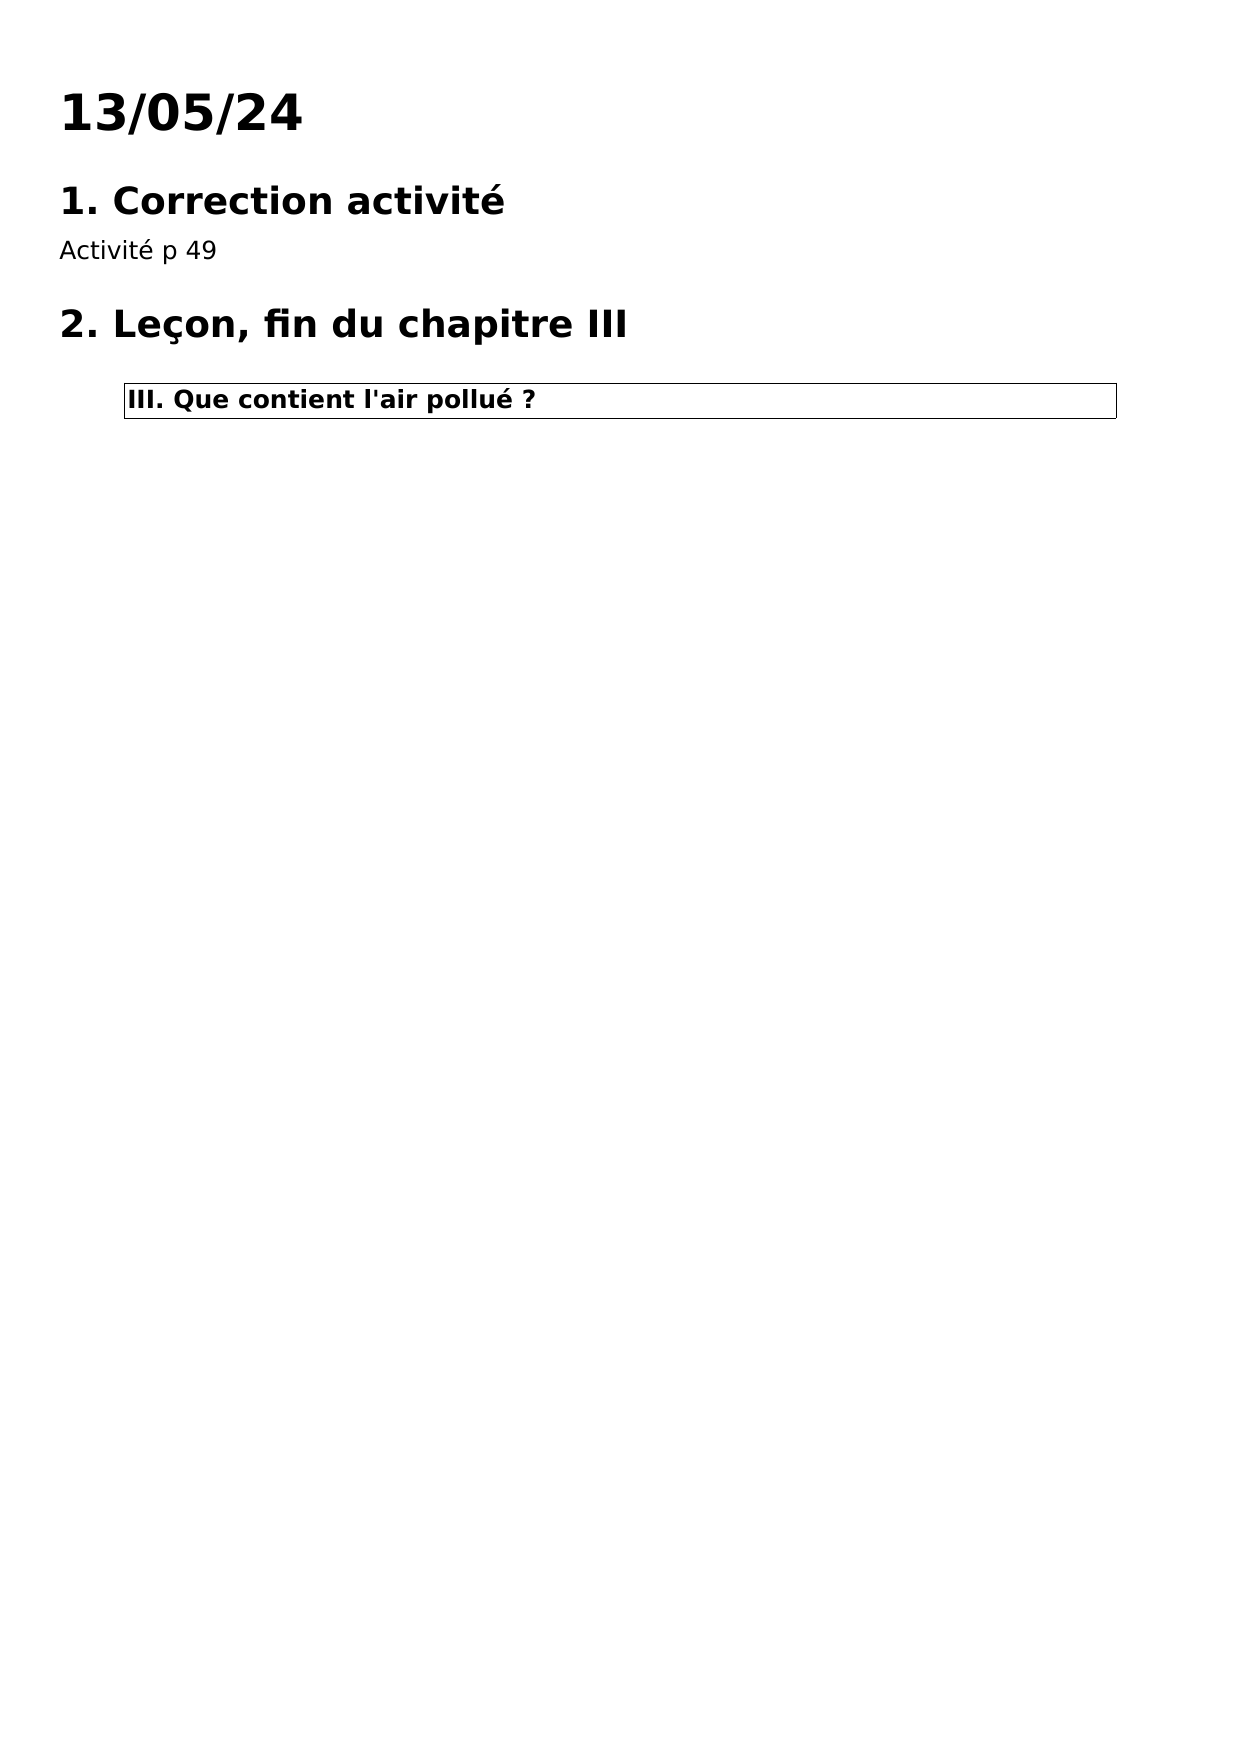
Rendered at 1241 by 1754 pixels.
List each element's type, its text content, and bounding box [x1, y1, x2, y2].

subtitle 13/05/24 [59, 84, 1181, 142]
subtitle 1. Correction activité [59, 180, 1181, 223]
text Activité p 49 [59, 236, 1181, 265]
subtitle 2. Leçon, fin du chapitre III [59, 303, 1181, 346]
table_header III. Que contient l'air pollué ? [125, 384, 1116, 417]
